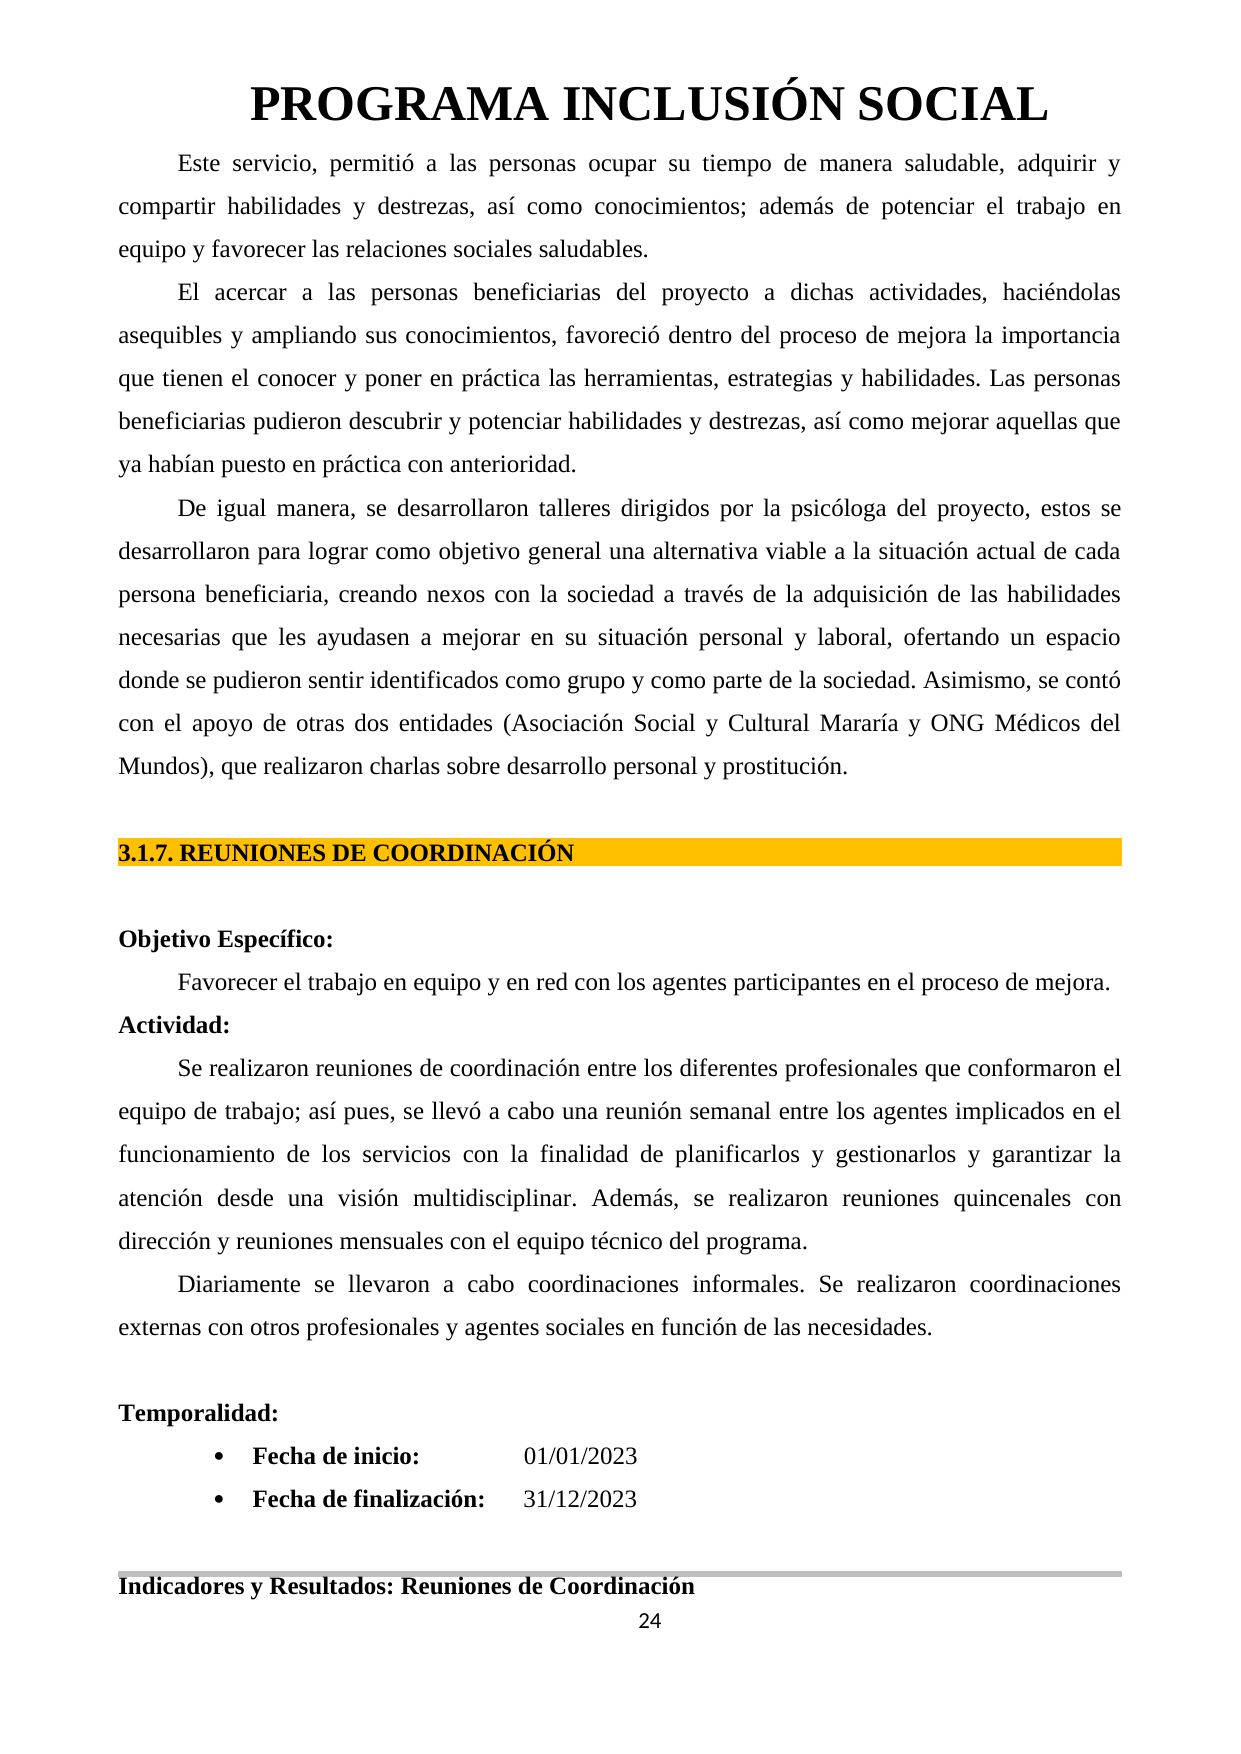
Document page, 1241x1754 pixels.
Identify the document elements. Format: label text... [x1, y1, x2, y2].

text Objetivo Específico: [118, 924, 1122, 953]
text Indicadores y Resultados: Reuniones de Coordinación [118, 1571, 1122, 1577]
text Se realizaron reuniones de coordinación entre los diferentes profesionales que conformaron el equipo de trabajo; así pues, se llevó a cabo una reunión semanal entre los agentes implicados en el funcionamiento de los servicios con la finalidad de planificarlos y gestionarlos y garantizar la atención desde una visión multidisciplinar. Además, se realizaron reuniones quincenales con dirección y reuniones mensuales con el equipo técnico del programa. [118, 1053, 1122, 1254]
text Actividad: [118, 1010, 1122, 1039]
list Fecha de inicio: 01/01/2023 [215, 1441, 1122, 1470]
text 3.1.7. REUNIONES DE COORDINACIÓN [118, 838, 1122, 866]
text Favorecer el trabajo en equipo y en red con los agentes participantes en el proceso de mejora. [118, 967, 1122, 996]
text De igual manera, se desarrollaron talleres dirigidos por la psicóloga del proyecto, estos se desarrollaron para lograr como objetivo general una alternativa viable a la situación actual de cada persona beneficiaria, creando nexos con la sociedad a través de la adquisición de las habilidades necesarias que les ayudasen a mejorar en su situación personal y laboral, ofertando un espacio donde se pudieron sentir identificados como grupo y como parte de la sociedad. Asimismo, se contó con el apoyo de otras dos entidades (Asociación Social y Cultural Mararía y ONG Médicos del Mundos), que realizaron charlas sobre desarrollo personal y prostitución. [118, 493, 1122, 780]
text El acercar a las personas beneficiarias del proyecto a dichas actividades, haciéndolas asequibles y ampliando sus conocimientos, favoreció dentro del proceso de mejora la importancia que tienen el conocer y poner en práctica las herramientas, estrategias y habilidades. Las personas beneficiarias pudieron descubrir y potenciar habilidades y destrezas, así como mejorar aquellas que ya habían puesto en práctica con anterioridad. [118, 277, 1122, 478]
text Este servicio, permitió a las personas ocupar su tiempo de manera saludable, adquirir y compartir habilidades y destrezas, así como conocimientos; además de potenciar el trabajo en equipo y favorecer las relaciones sociales saludables. [118, 148, 1122, 263]
text Diariamente se llevaron a cabo coordinaciones informales. Se realizaron coordinaciones externas con otros profesionales y agentes sociales en función de las necesidades. [118, 1269, 1122, 1341]
text Temporalidad: [118, 1398, 1122, 1427]
list Fecha de finalización: 31/12/2023 [215, 1484, 1122, 1513]
